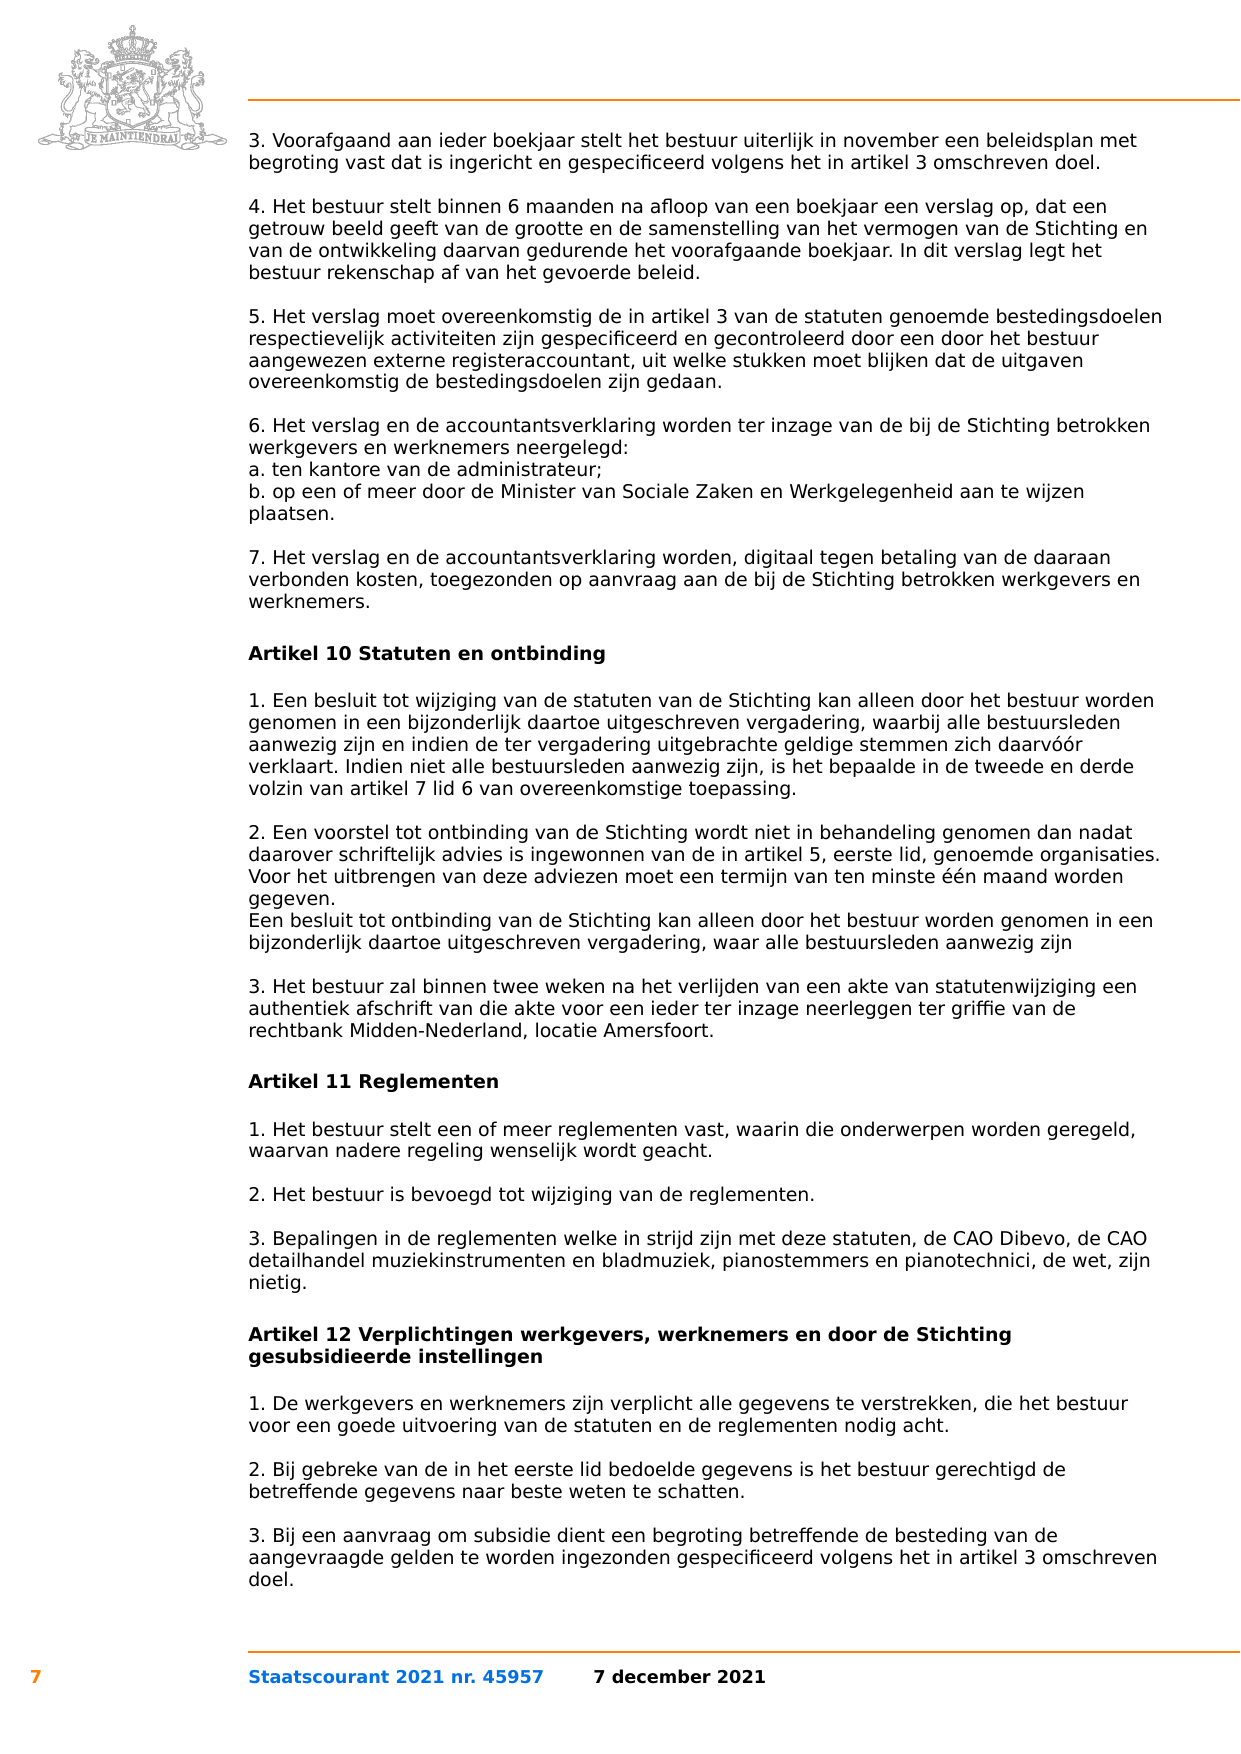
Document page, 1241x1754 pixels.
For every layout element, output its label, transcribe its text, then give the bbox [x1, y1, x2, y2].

text b. op een of meer door de Minister van Sociale Zaken en Werkgelegenheid aan te wijzen plaatsen. [248, 481, 1163, 525]
text 3. Het bestuur zal binnen twee weken na het verlijden van een akte van statutenwijziging een authentiek afschrift van die akte voor een ieder ter inzage neerleggen ter griffie van de rechtbank Midden-Nederland, locatie Amersfoort. [248, 976, 1163, 1041]
text 5. Het verslag moet overeenkomstig de in artikel 3 van de statuten genoemde bestedingsdoelen respectievelijk activiteiten zijn gespecificeerd en gecontroleerd door een door het bestuur aangewezen externe registeraccountant, uit welke stukken moet blijken dat de uitgaven overeenkomstig de bestedingsdoelen zijn gedaan. [248, 306, 1163, 393]
text 1. De werkgevers en werknemers zijn verplicht alle gegevens te verstrekken, die het bestuur voor een goede uitvoering van de statuten en de reglementen nodig acht. [248, 1393, 1163, 1437]
text Een besluit tot ontbinding van de Stichting kan alleen door het bestuur worden genomen in een bijzonderlijk daartoe uitgeschreven vergadering, waar alle bestuursleden aanwezig zijn [248, 910, 1163, 954]
text 2. Bij gebreke van de in het eerste lid bedoelde gegevens is het bestuur gerechtigd de betreffende gegevens naar beste weten te schatten. [248, 1459, 1163, 1503]
text 3. Voorafgaand aan ieder boekjaar stelt het bestuur uiterlijk in november een beleidsplan met begroting vast dat is ingericht en gespecificeerd volgens het in artikel 3 omschreven doel. [248, 130, 1163, 174]
text 1. Het bestuur stelt een of meer reglementen vast, waarin die onderwerpen worden geregeld, waarvan nadere regeling wenselijk wordt geacht. [248, 1118, 1163, 1162]
text 4. Het bestuur stelt binnen 6 maanden na afloop van een boekjaar een verslag op, dat een getrouw beeld geeft van de grootte en de samenstelling van het vermogen van de Stichting en van de ontwikkeling daarvan gedurende het voorafgaande boekjaar. In dit verslag legt het bestuur rekenschap af van het gevoerde beleid. [248, 196, 1163, 284]
text 3. Bepalingen in de reglementen welke in strijd zijn met deze statuten, de CAO Dibevo, de CAO detailhandel muziekinstrumenten en bladmuziek, pianostemmers en pianotechnici, de wet, zijn nietig. [248, 1228, 1163, 1294]
text 2. Het bestuur is bevoegd tot wijziging van de reglementen. [248, 1184, 1163, 1206]
text 1. Een besluit tot wijziging van de statuten van de Stichting kan alleen door het bestuur worden genomen in een bijzonderlijk daartoe uitgeschreven vergadering, waarbij alle bestuursleden aanwezig zijn en indien de ter vergadering uitgebrachte geldige stemmen zich daarvóór verklaart. Indien niet alle bestuursleden aanwezig zijn, is het bepaalde in de tweede en derde volzin van artikel 7 lid 6 van overeenkomstige toepassing. [248, 690, 1163, 800]
text 7. Het verslag en de accountantsverklaring worden, digitaal tegen betaling van de daaraan verbonden kosten, toegezonden op aanvraag aan de bij de Stichting betrokken werkgevers en werknemers. [248, 547, 1163, 613]
text 6. Het verslag en de accountantsverklaring worden ter inzage van de bij de Stichting betrokken werkgevers en werknemers neergelegd: [248, 415, 1163, 459]
text a. ten kantore van de administrateur; [248, 459, 1163, 481]
picture [38, 25, 227, 150]
subtitle Artikel 11 Reglementen [248, 1071, 1163, 1093]
text 3. Bij een aanvraag om subsidie dient een begroting betreffende de besteding van de aangevraagde gelden te worden ingezonden gespecificeerd volgens het in artikel 3 omschreven doel. [248, 1525, 1163, 1591]
subtitle Artikel 12 Verplichtingen werkgevers, werknemers en door de Stichting gesubsidieerde instellingen [248, 1324, 1163, 1368]
subtitle Artikel 10 Statuten en ontbinding [248, 643, 1163, 665]
text 2. Een voorstel tot ontbinding van de Stichting wordt niet in behandeling genomen dan nadat daarover schriftelijk advies is ingewonnen van de in artikel 5, eerste lid, genoemde organisaties. Voor het uitbrengen van deze adviezen moet een termijn van ten minste één maand worden gegeven. [248, 822, 1163, 910]
